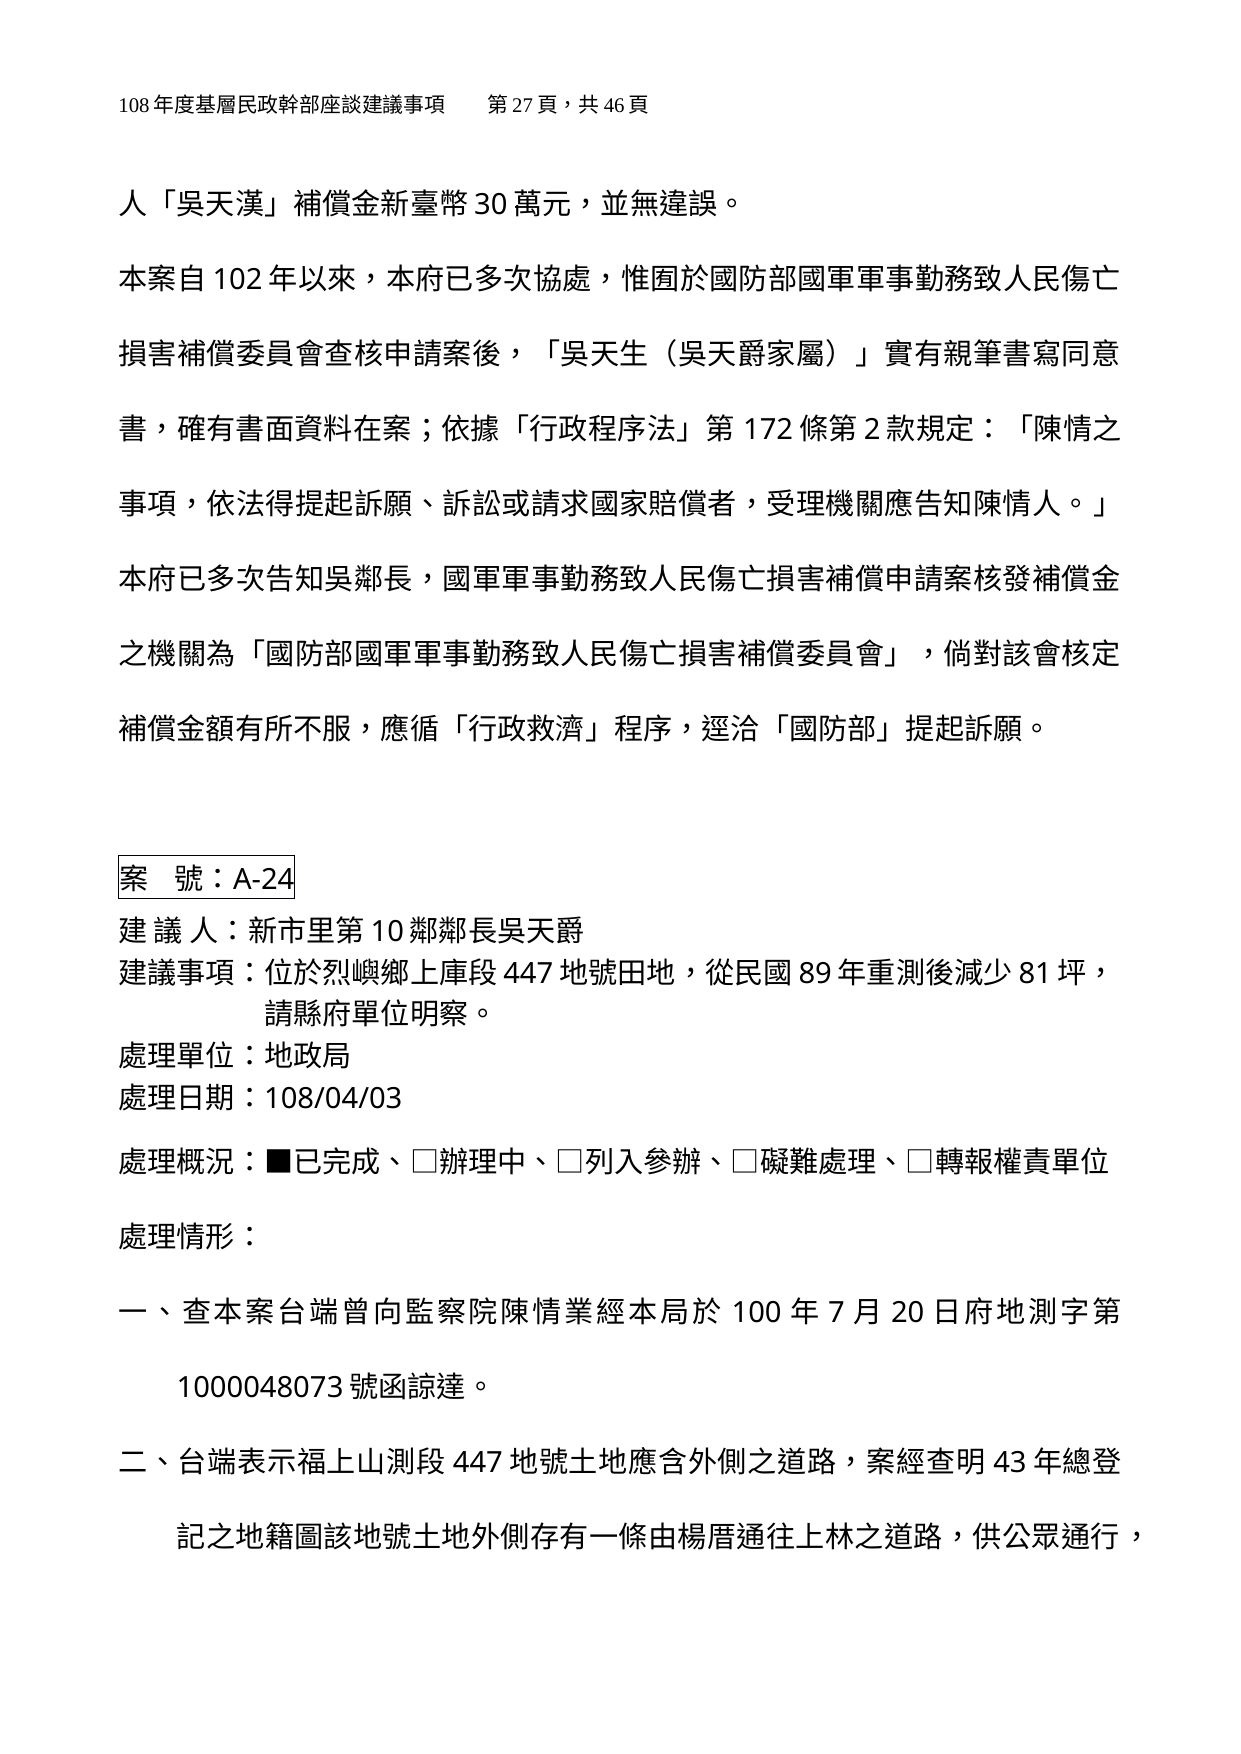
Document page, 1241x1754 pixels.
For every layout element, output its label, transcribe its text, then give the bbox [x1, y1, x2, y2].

text 案 號：A-24 [118, 833, 1122, 908]
text 二、台端表示福上山測段447地號土地應含外側之道路，案經查明43年總登記之地籍圖該地號土地外側存有一條由楊厝通往上林之道路，供公眾通行，總登記時屬未登記土地，至89年辦理地籍圖重測指界亦至道路邊界，並未含有道路，因此道路自始即不屬於旨揭地號權利範圍內，台端因重測後面積減少而歸咎於道路問題顯係誤解。為查明面積減少原因，爰就43年地籍圖重新計算該地號土地面積約為312平方公尺，核與登記面積393平方公尺不符，顯係總登記時面積錯誤所致。 [118, 1416, 1122, 1566]
text 處理情形： [118, 1191, 1122, 1266]
text 建議事項：位於烈嶼鄉上庫段447地號田地，從民國89年重測後減少81坪，請縣府單位明察。 [118, 950, 1122, 1033]
text 處理單位：地政局 [118, 1033, 1122, 1075]
text 一、查本案台端曾向監察院陳情業經本局於100年7月20日府地測字第1000048073號函諒達。 [118, 1266, 1122, 1416]
text 人「吳天漢」補償金新臺幣30萬元，並無違誤。 [118, 158, 1122, 233]
text 本案自102年以來，本府已多次協處，惟囿於國防部國軍軍事勤務致人民傷亡損害補償委員會查核申請案後，「吳天生（吳天爵家屬）」實有親筆書寫同意書，確有書面資料在案；依據「行政程序法」第172條第2款規定：「陳情之事項，依法得提起訴願、訴訟或請求國家賠償者，受理機關應告知陳情人。」本府已多次告知吳鄰長，國軍軍事勤務致人民傷亡損害補償申請案核發補償金之機關為「國防部國軍軍事勤務致人民傷亡損害補償委員會」，倘對該會核定補償金額有所不服，應循「行政救濟」程序，逕洽「國防部」提起訴願。 [118, 233, 1122, 758]
text 處理日期：108/04/03 [118, 1075, 1122, 1116]
text 建 議 人：新市里第10鄰鄰長吳天爵 [118, 908, 1122, 950]
text 處理概況：■已完成、□辦理中、□列入參辦、□礙難處理、□轉報權責單位 [118, 1116, 1122, 1191]
